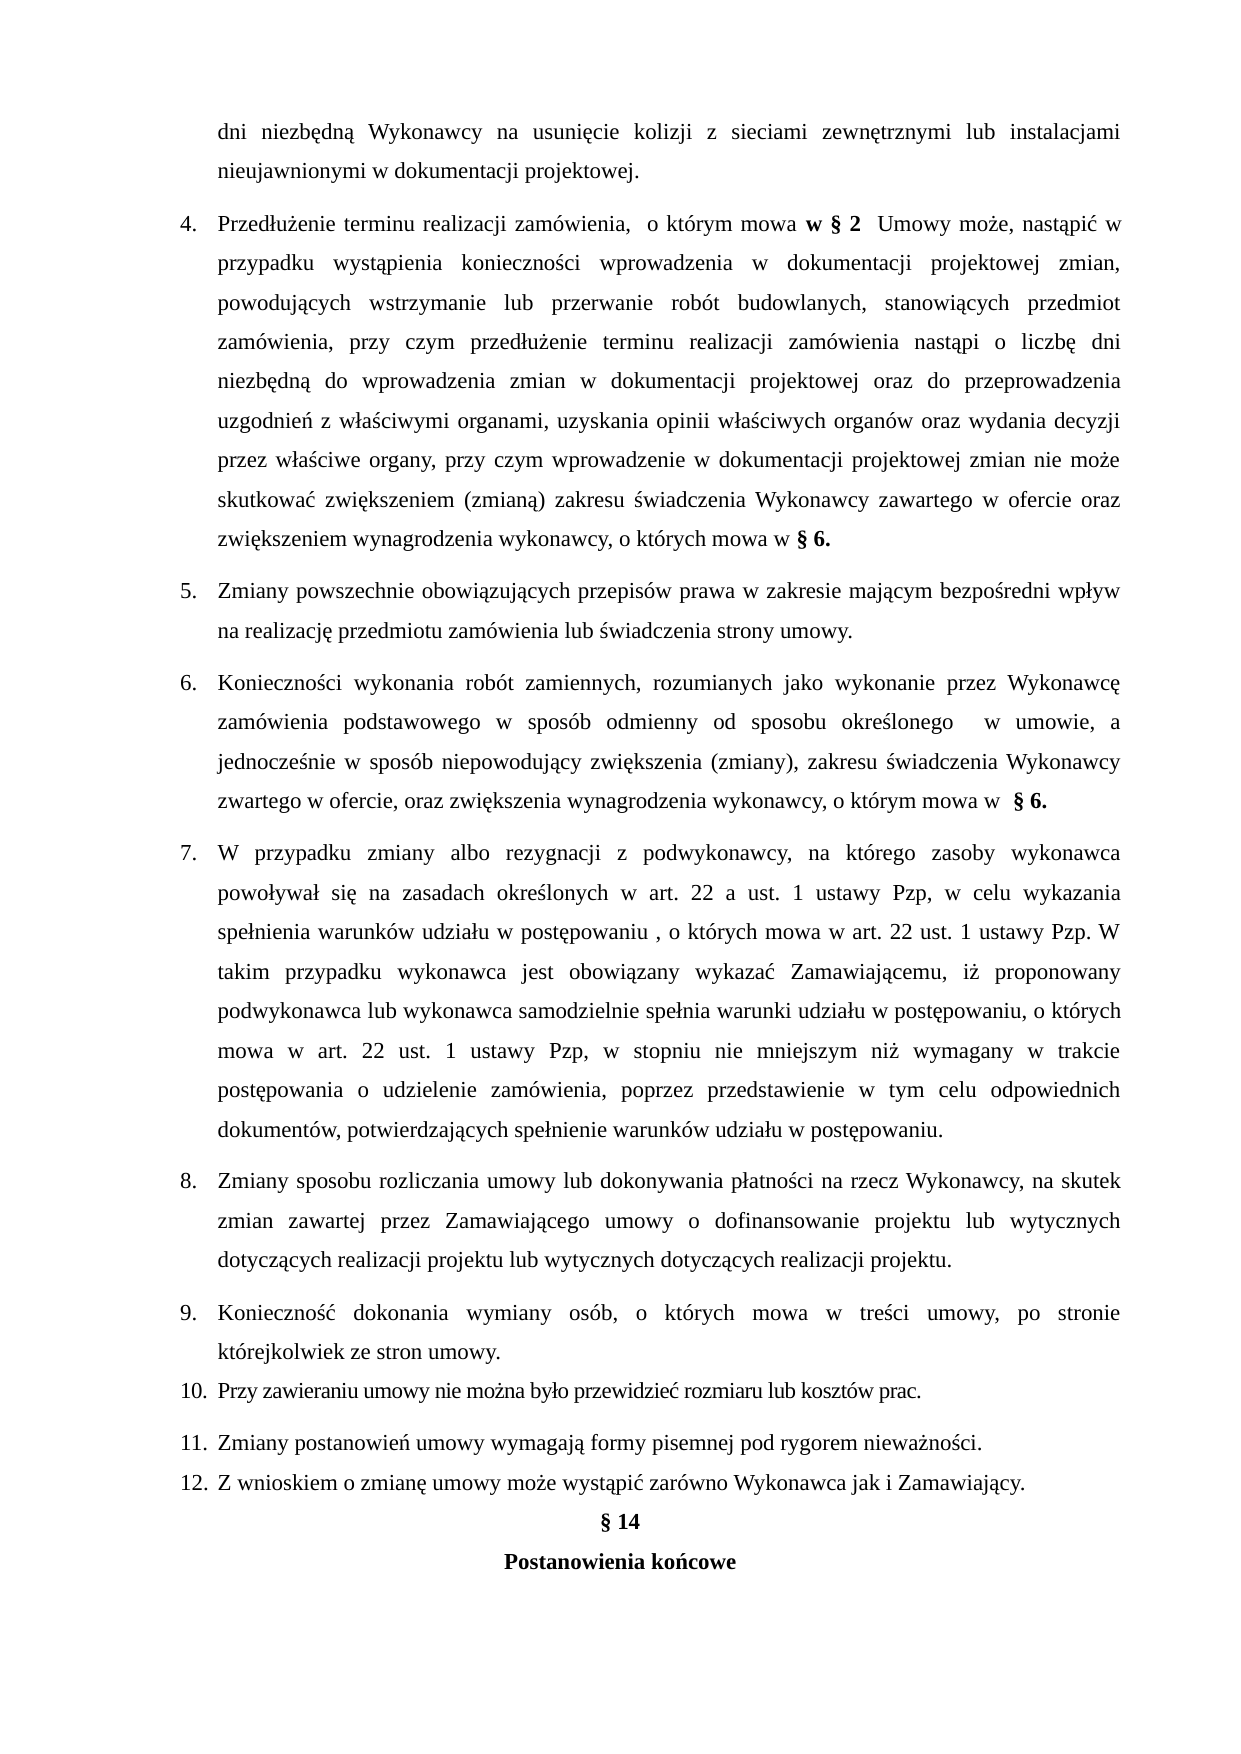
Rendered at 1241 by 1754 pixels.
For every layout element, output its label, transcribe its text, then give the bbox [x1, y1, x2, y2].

list Zmiany powszechnie obowiązujących przepisów prawa w zakresie mającym bezpośredni wpływ na realizację przedmiotu zamówienia lub świadczenia strony umowy. [180, 577, 1122, 643]
list Zmiany sposobu rozliczania umowy lub dokonywania płatności na rzecz Wykonawcy, na skutek zmian zawartej przez Zamawiającego umowy o dofinansowanie projektu lub wytycznych dotyczących realizacji projektu lub wytycznych dotyczących realizacji projektu. [180, 1168, 1122, 1273]
list Przy zawieraniu umowy nie można było przewidzieć rozmiaru lub kosztów prac. [180, 1377, 1122, 1404]
list Konieczność dokonania wymiany osób, o których mowa w treści umowy, po stronie którejkolwiek ze stron umowy. [180, 1298, 1122, 1364]
text § 14 [118, 1508, 1122, 1535]
list Przedłużenie terminu realizacji zamówienia, o którym mowa w § 2 Umowy może, nastąpić w przypadku wystąpienia konieczności wprowadzenia w dokumentacji projektowej zmian, powodujących wstrzymanie lub przerwanie robót budowlanych, stanowiących przedmiot zamówienia, przy czym przedłużenie terminu realizacji zamówienia nastąpi o liczbę dni niezbędną do wprowadzenia zmian w dokumentacji projektowej oraz do przeprowadzenia uzgodnień z właściwymi organami, uzyskania opinii właściwych organów oraz wydania decyzji przez właściwe organy, przy czym wprowadzenie w dokumentacji projektowej zmian nie może skutkować zwiększeniem (zmianą) zakresu świadczenia Wykonawcy zawartego w ofercie oraz zwiększeniem wynagrodzenia wykonawcy, o których mowa w § 6. [180, 209, 1122, 552]
list Zmiany postanowień umowy wymagają formy pisemnej pod rygorem nieważności. [180, 1429, 1122, 1456]
text Postanowienia końcowe [118, 1548, 1122, 1574]
list dni niezbędną Wykonawcy na usunięcie kolizji z sieciami zewnętrznymi lub instalacjami nieujawnionymi w dokumentacji projektowej. [180, 118, 1122, 184]
list W przypadku zmiany albo rezygnacji z podwykonawcy, na którego zasoby wykonawca powoływał się na zasadach określonych w art. 22 a ust. 1 ustawy Pzp, w celu wykazania spełnienia warunków udziału w postępowaniu , o których mowa w art. 22 ust. 1 ustawy Pzp. W takim przypadku wykonawca jest obowiązany wykazać Zamawiającemu, iż proponowany podwykonawca lub wykonawca samodzielnie spełnia warunki udziału w postępowaniu, o których mowa w art. 22 ust. 1 ustawy Pzp, w stopniu nie mniejszym niż wymagany w trakcie postępowania o udzielenie zamówienia, poprzez przedstawienie w tym celu odpowiednich dokumentów, potwierdzających spełnienie warunków udziału w postępowaniu. [180, 839, 1122, 1142]
list Z wnioskiem o zmianę umowy może wystąpić zarówno Wykonawca jak i Zamawiający. [180, 1469, 1122, 1495]
list Konieczności wykonania robót zamiennych, rozumianych jako wykonanie przez Wykonawcę zamówienia podstawowego w sposób odmienny od sposobu określonego w umowie, a jednocześnie w sposób niepowodujący zwiększenia (zmiany), zakresu świadczenia Wykonawcy zwartego w ofercie, oraz zwiększenia wynagrodzenia wykonawcy, o którym mowa w § 6. [180, 669, 1122, 814]
